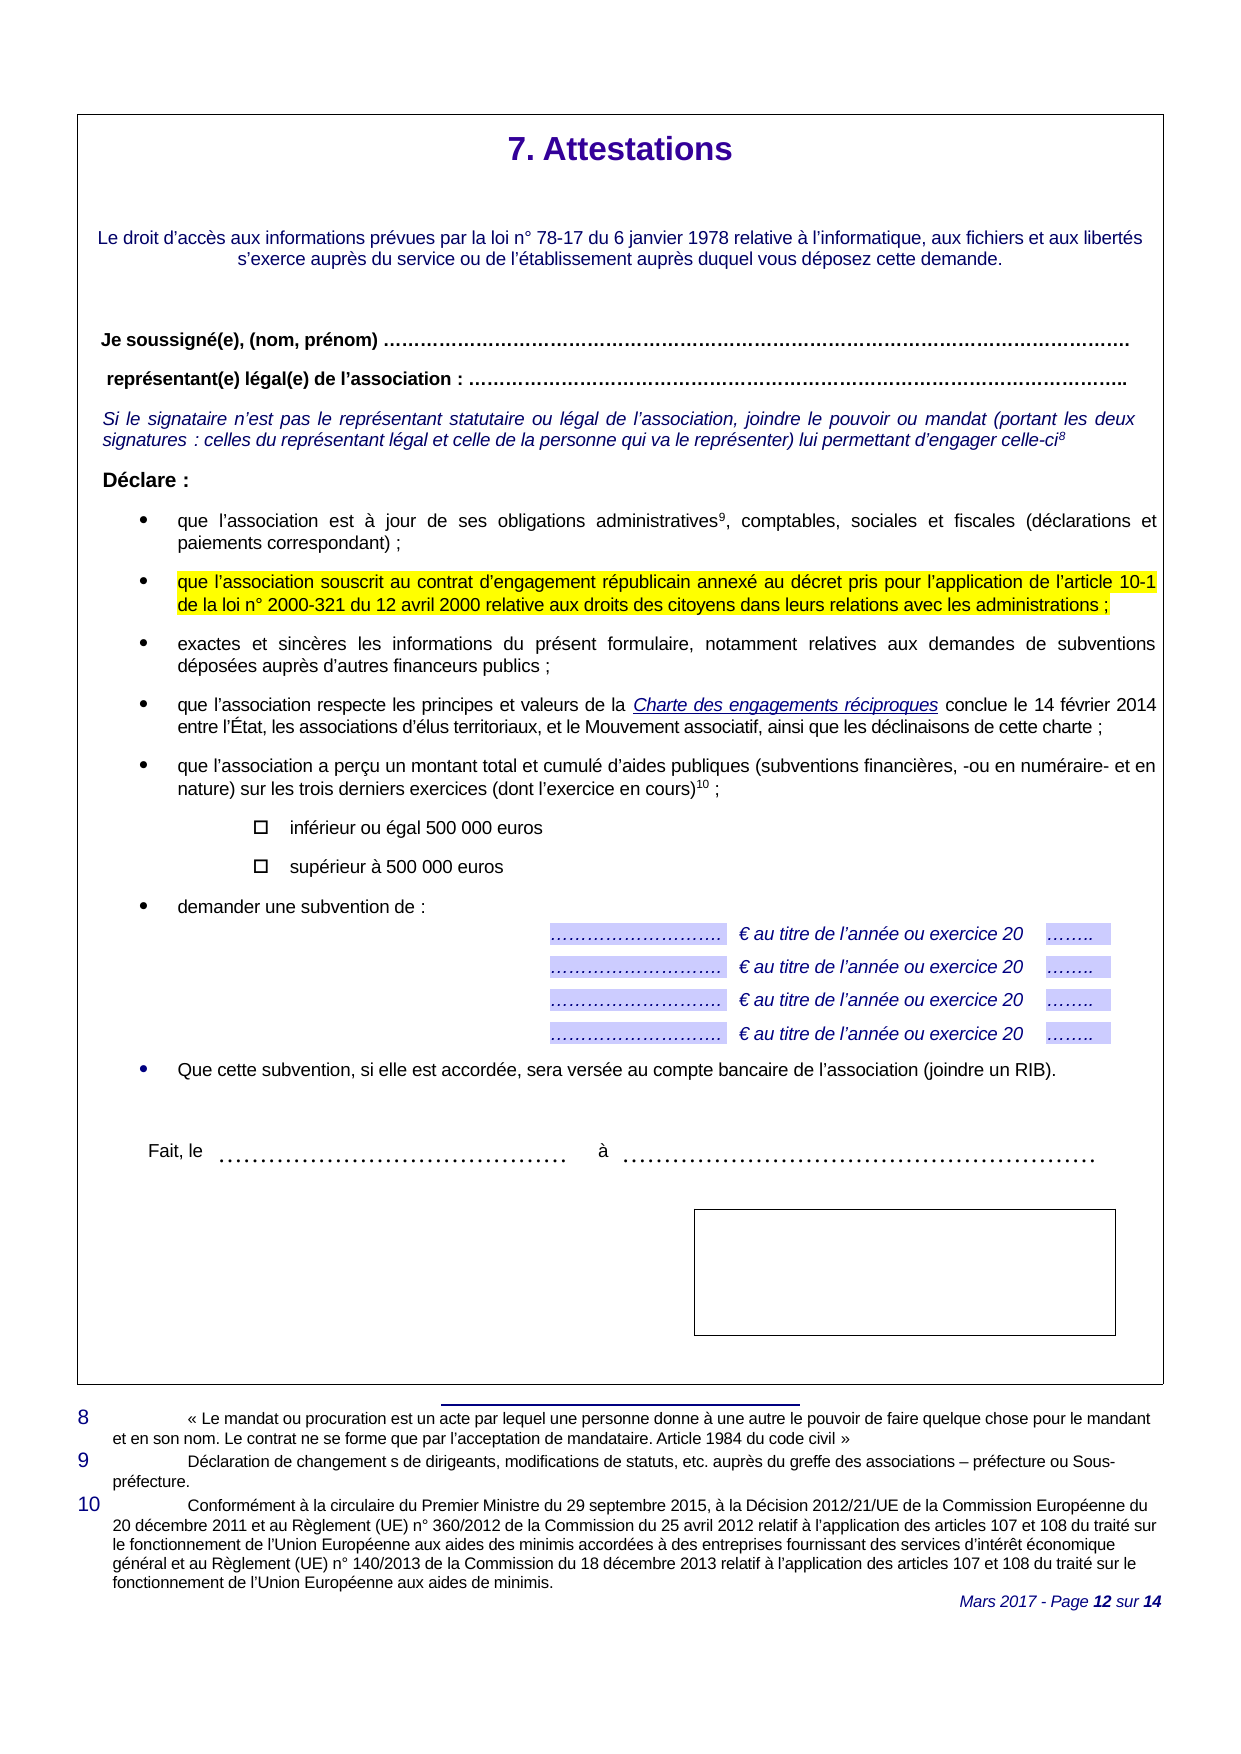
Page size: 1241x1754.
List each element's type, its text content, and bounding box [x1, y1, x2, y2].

table_header 7. Attestations Le droit d’accès aux informations prévues par la loi n° 78-17 du 6 janvier 1978 relative à l’informatique, aux fichiers et aux libertés s’exerce auprès du service ou de l’établissement auprès duquel vous déposez cette demande. Je soussigné(e), (nom, prénom) …………………………………………………………………………………………………………. représentant(e) légal(e) de l’association : …………………………………………………………………………………………….. Si le signataire n’est pas le représentant statutaire ou légal de l’association, joindre le pouvoir ou mandat (portant les deux signatures : celles du représentant légal et celle de la personne qui va le représenter) lui permettant d’engager celle-ci Déclare : que l’association est à jour de ses obligations administratives, comptables, sociales et fiscales (déclarations et paiements correspondant) ; que l’association souscrit au contrat d’engagement républicain annexé au décret pris pour l’application de l’article 10-1 de la loi n° 2000-321 du 12 avril 2000 relative aux droits des citoyens dans leurs relations avec les administrations ; exactes et sincères les informations du présent formulaire, notamment relatives aux demandes de subventions déposées auprès d’autres financeurs publics ; que l’association respecte les principes et valeurs de la Charte des engagements réciproques conclue le 14 février 2014 entre l’État, les associations d’élus territoriaux, et le Mouvement associatif, ainsi que les déclinaisons de cette charte ; que l’association a perçu un montant total et cumulé d’aides publiques (subventions financières, -ou en numéraire- et en nature) sur les trois derniers exercices (dont l’exercice en cours) ;  inférieur ou égal 500 000 euros  supérieur à 500 000 euros demander une subvention de : Que cette subvention, si elle est accordée, sera versée au compte bancaire de l’association (joindre un RIB). Fait, le à [78, 115, 1163, 1384]
table_cell ………………………. [544, 1017, 733, 1049]
table_header [695, 1210, 1115, 1335]
table_cell …….. [1041, 951, 1117, 983]
table_cell € au titre de l’année ou exercice 20 [733, 984, 1041, 1017]
table_cell …….. [1041, 984, 1117, 1017]
table_cell ………………………. [544, 984, 733, 1017]
table_cell ………………………. [544, 951, 733, 983]
table_header € au titre de l’année ou exercice 20 [733, 918, 1041, 951]
table_header ………………………. [544, 918, 733, 951]
table_cell …….. [1041, 1017, 1117, 1049]
table_header …….. [1041, 918, 1117, 951]
table_cell € au titre de l’année ou exercice 20 [733, 951, 1041, 983]
table_cell € au titre de l’année ou exercice 20 [733, 1017, 1041, 1049]
